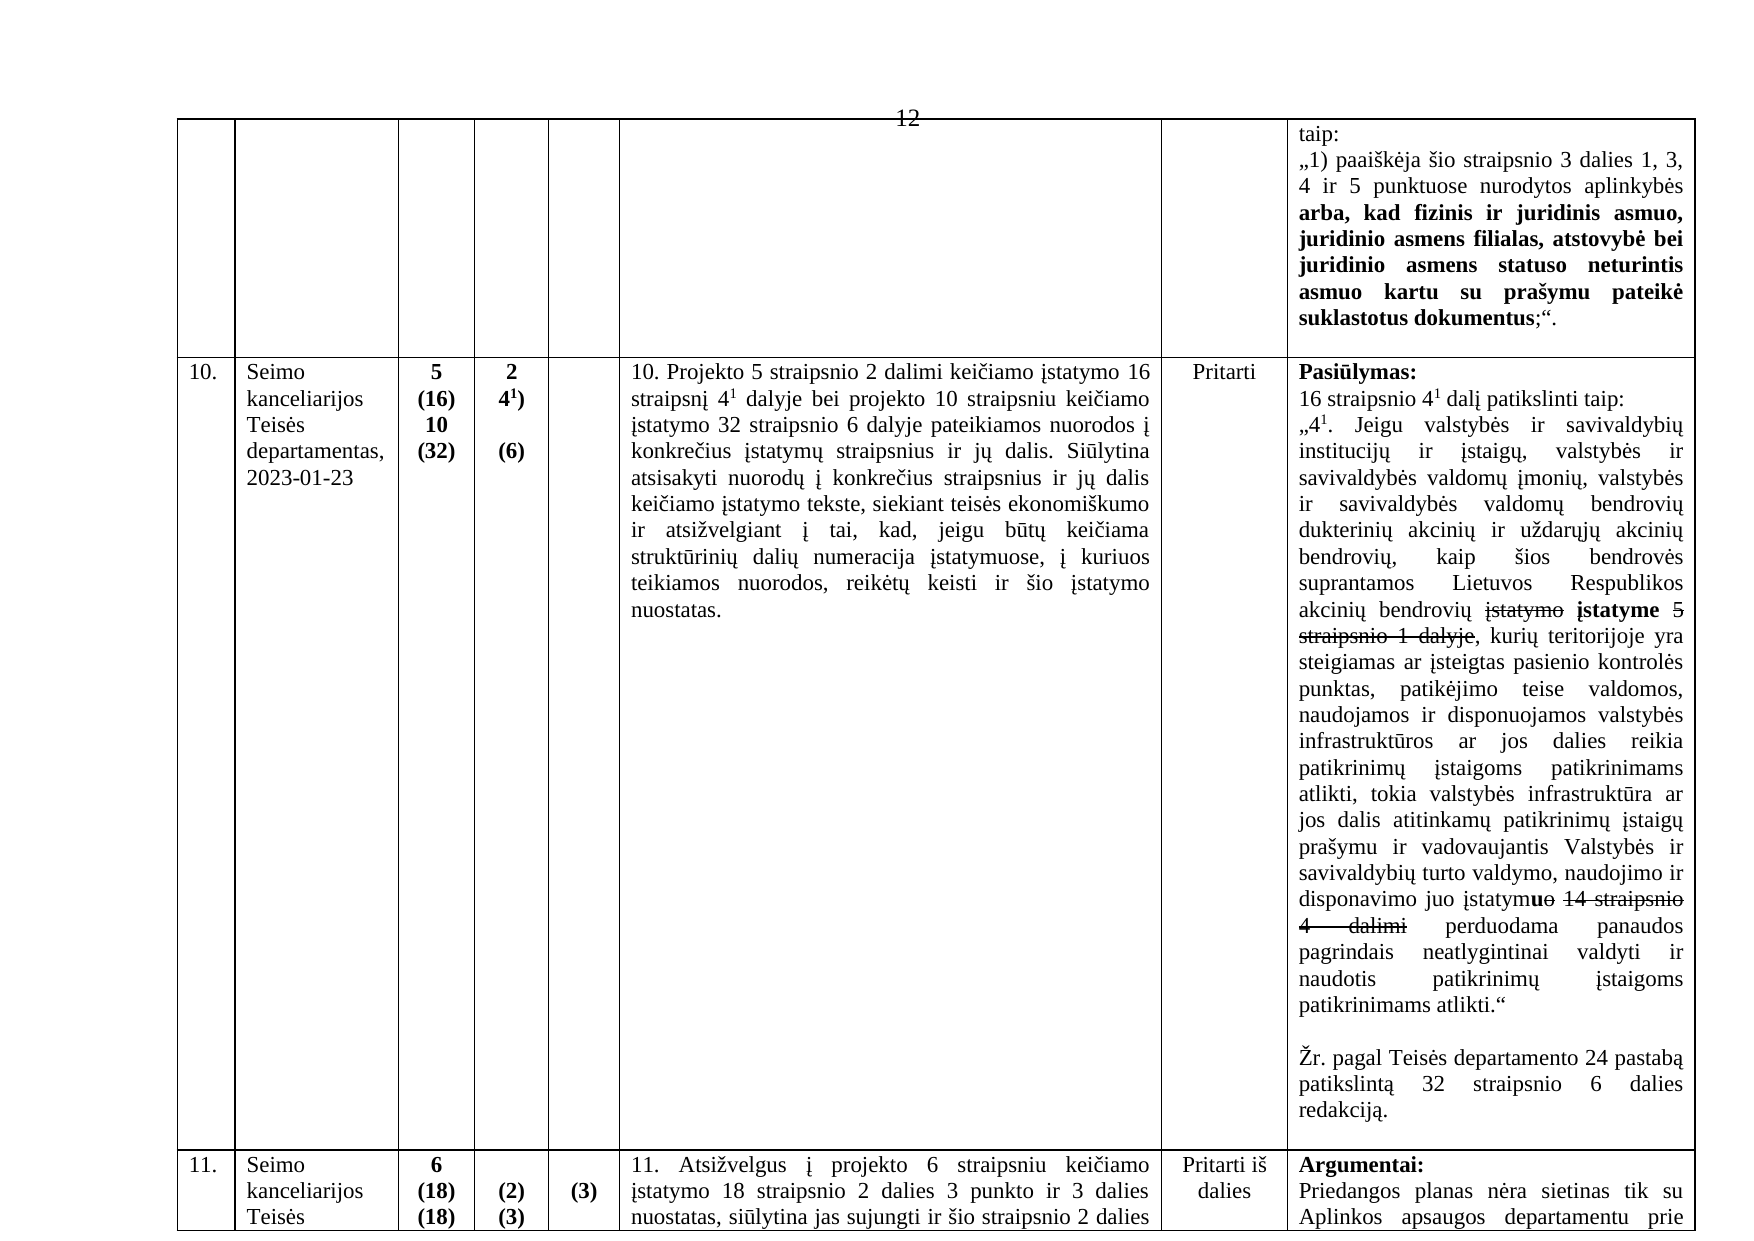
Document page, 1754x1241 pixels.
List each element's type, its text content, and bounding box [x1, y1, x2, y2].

table_cell Seimo kanceliarijos Teisės [236, 1151, 398, 1230]
table_cell [236, 120, 398, 357]
table_cell taip: „1) paaiškėja šio straipsnio 3 dalies 1, 3, 4 ir 5 punktuose nurodytos aplinkybės arba, kad fizinis ir juridinis asmuo, juridinio asmens filialas, atstovybė bei juridinio asmens statuso neturintis asmuo kartu su prašymu pateikė suklastotus dokumentus;“. [1288, 120, 1694, 357]
table_cell [620, 120, 1161, 357]
table_cell [178, 120, 234, 357]
table_cell 11. [178, 1151, 234, 1230]
table_cell Pritarti iš dalies [1162, 1151, 1287, 1230]
table_cell 2 41) (6) [475, 358, 548, 1149]
table_cell Pritarti [1162, 358, 1287, 1149]
table_cell (3) [549, 1151, 619, 1230]
table_cell Seimo kanceliarijos Teisės departamentas, 2023-01-23 [236, 358, 398, 1149]
table_cell (2) (3) [475, 1151, 548, 1230]
table_cell 6 (18) (18) [399, 1151, 474, 1230]
table_cell [1162, 120, 1287, 357]
table_cell 10. Projekto 5 straipsnio 2 dalimi keičiamo įstatymo 16 straipsnį 41 dalyje bei projekto 10 straipsniu keičiamo įstatymo 32 straipsnio 6 dalyje pateikiamos nuorodos į konkrečius įstatymų straipsnius ir jų dalis. Siūlytina atsisakyti nuorodų į konkrečius straipsnius ir jų dalis keičiamo įstatymo tekste, siekiant teisės ekonomiškumo ir atsižvelgiant į tai, kad, jeigu būtų keičiama struktūrinių dalių numeracija įstatymuose, į kuriuos teikiamos nuorodos, reikėtų keisti ir šio įstatymo nuostatas. [620, 358, 1161, 1149]
table_cell 5 (16) 10 (32) [399, 358, 474, 1149]
table_cell [549, 120, 619, 357]
table_cell [549, 358, 619, 1149]
table_cell 11. Atsižvelgus į projekto 6 straipsniu keičiamo įstatymo 18 straipsnio 2 dalies 3 punkto ir 3 dalies nuostatas, siūlytina jas sujungti ir šio straipsnio 2 dalies [620, 1151, 1161, 1230]
table_cell 10. [178, 358, 234, 1149]
table_cell [399, 120, 474, 357]
table_cell Argumentai: Priedangos planas nėra sietinas tik su Aplinkos apsaugos departamentu prie [1288, 1151, 1694, 1230]
table_cell [475, 120, 548, 357]
table_cell Pasiūlymas: 16 straipsnio 41 dalį patikslinti taip: „41. Jeigu valstybės ir savivaldybių institucijų ir įstaigų, valstybės ir savivaldybės valdomų įmonių, valstybės ir savivaldybės valdomų bendrovių dukterinių akcinių ir uždarųjų akcinių bendrovių, kaip šios bendrovės suprantamos Lietuvos Respublikos akcinių bendrovių įstatymo įstatyme 5 straipsnio 1 dalyje, kurių teritorijoje yra steigiamas ar įsteigtas pasienio kontrolės punktas, patikėjimo teise valdomos, naudojamos ir disponuojamos valstybės infrastruktūros ar jos dalies reikia patikrinimų įstaigoms patikrinimams atlikti, tokia valstybės infrastruktūra ar jos dalis atitinkamų patikrinimų įstaigų prašymu ir vadovaujantis Valstybės ir savivaldybių turto valdymo, naudojimo ir disponavimo juo įstatymuo 14 straipsnio 4 dalimi perduodama panaudos pagrindais neatlygintinai valdyti ir naudotis patikrinimų įstaigoms patikrinimams atlikti.“ Žr. pagal Teisės departamento 24 pastabą patikslintą 32 straipsnio 6 dalies redakciją. [1288, 358, 1694, 1149]
